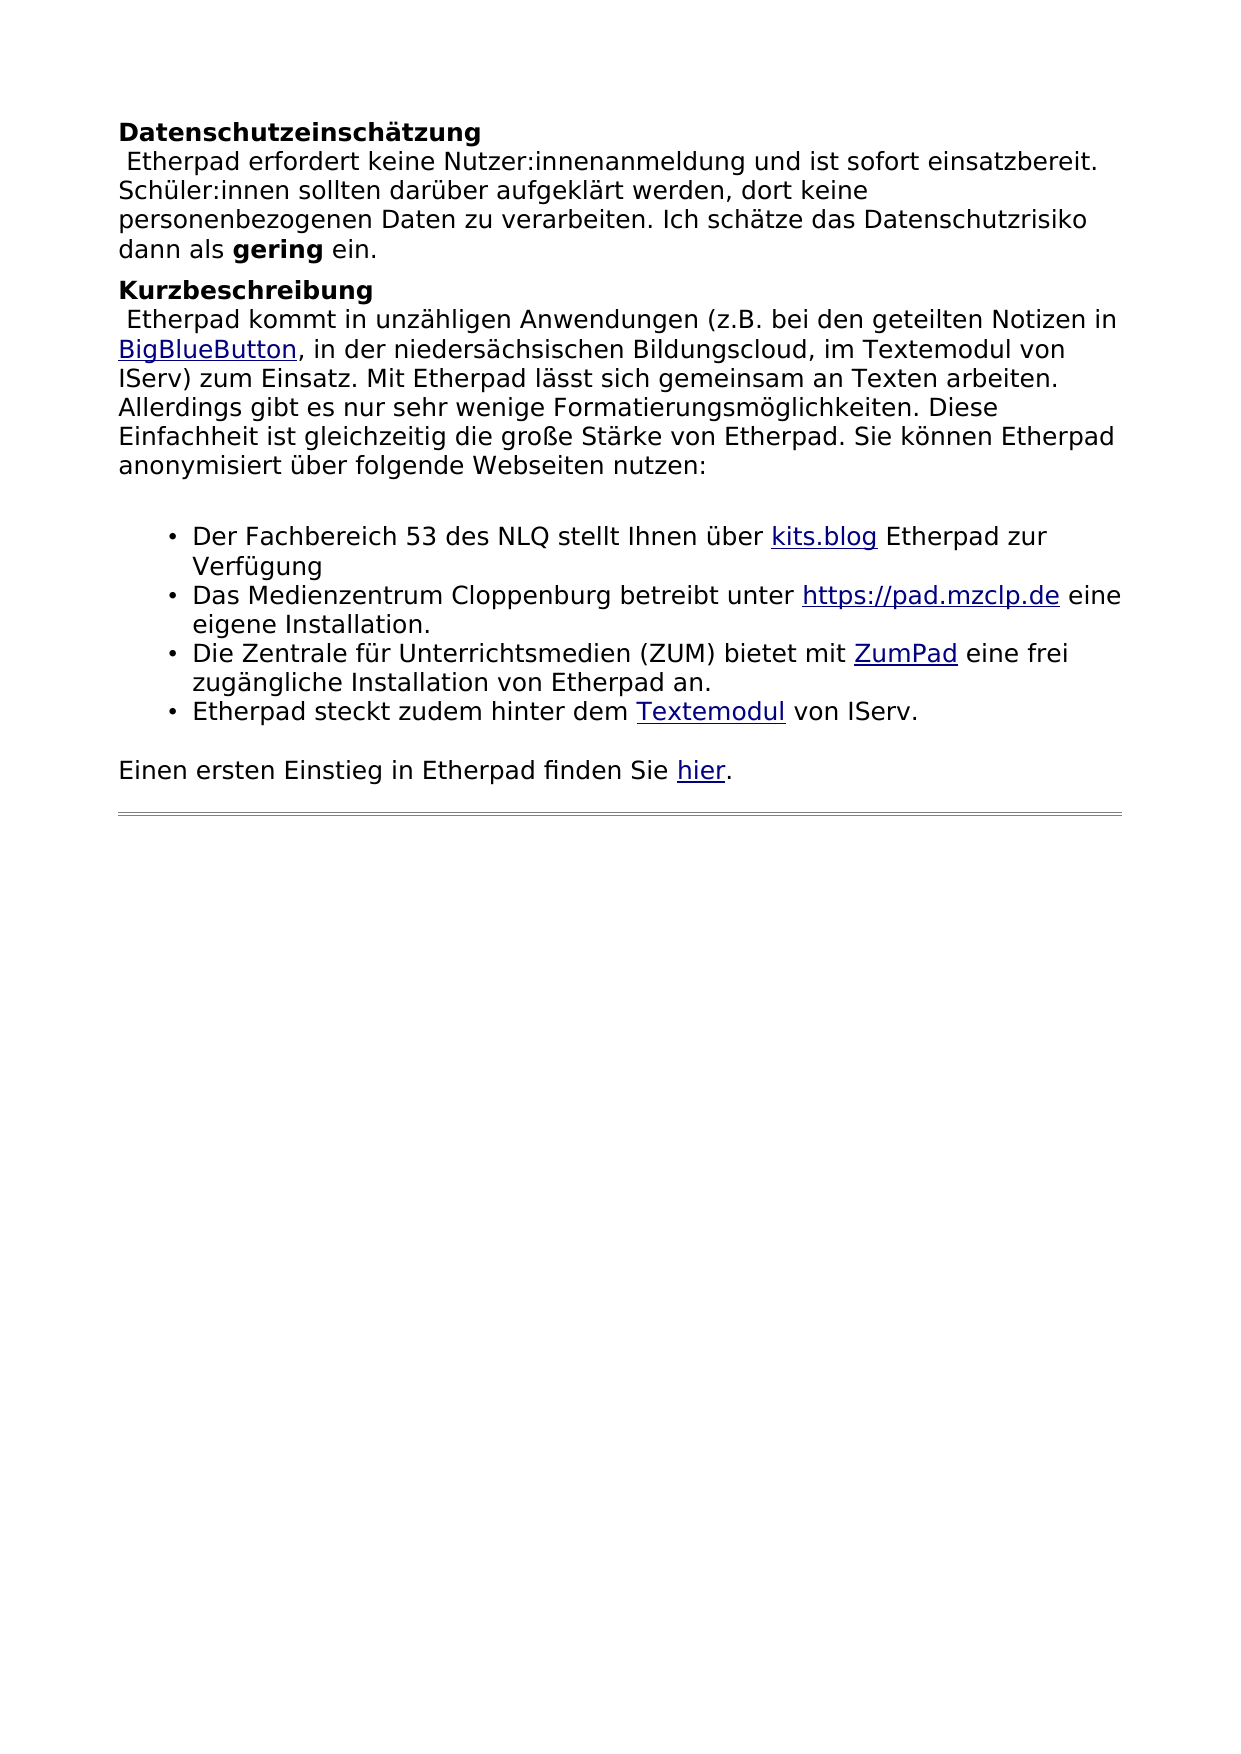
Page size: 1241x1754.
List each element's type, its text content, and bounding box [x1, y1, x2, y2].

list Die Zentrale für Unterrichtsmedien (ZUM) bietet mit ZumPad eine frei zugängliche Installation von Etherpad an. [177, 639, 1122, 698]
text Datenschutzeinschätzung Etherpad erfordert keine Nutzer:innenanmeldung und ist sofort einsatzbereit. Schüler:innen sollten darüber aufgeklärt werden, dort keine personenbezogenen Daten zu verarbeiten. Ich schätze das Datenschutzrisiko dann als gering ein. [118, 118, 1122, 264]
list Etherpad steckt zudem hinter dem Textemodul von IServ. [177, 698, 1122, 727]
text Kurzbeschreibung Etherpad kommt in unzähligen Anwendungen (z.B. bei den geteilten Notizen in BigBlueButton, in der niedersächsischen Bildungscloud, im Textemodul von IServ) zum Einsatz. Mit Etherpad lässt sich gemeinsam an Texten arbeiten. Allerdings gibt es nur sehr wenige Formatierungsmöglichkeiten. Diese Einfachheit ist gleichzeitig die große Stärke von Etherpad. Sie können Etherpad anonymisiert über folgende Webseiten nutzen: [118, 276, 1122, 481]
list Das Medienzentrum Cloppenburg betreibt unter https://pad.mzclp.de eine eigene Installation. [177, 581, 1122, 639]
text Einen ersten Einstieg in Etherpad finden Sie hier. [118, 756, 1122, 785]
list Der Fachbereich 53 des NLQ stellt Ihnen über kits.blog Etherpad zur Verfügung [177, 523, 1122, 581]
